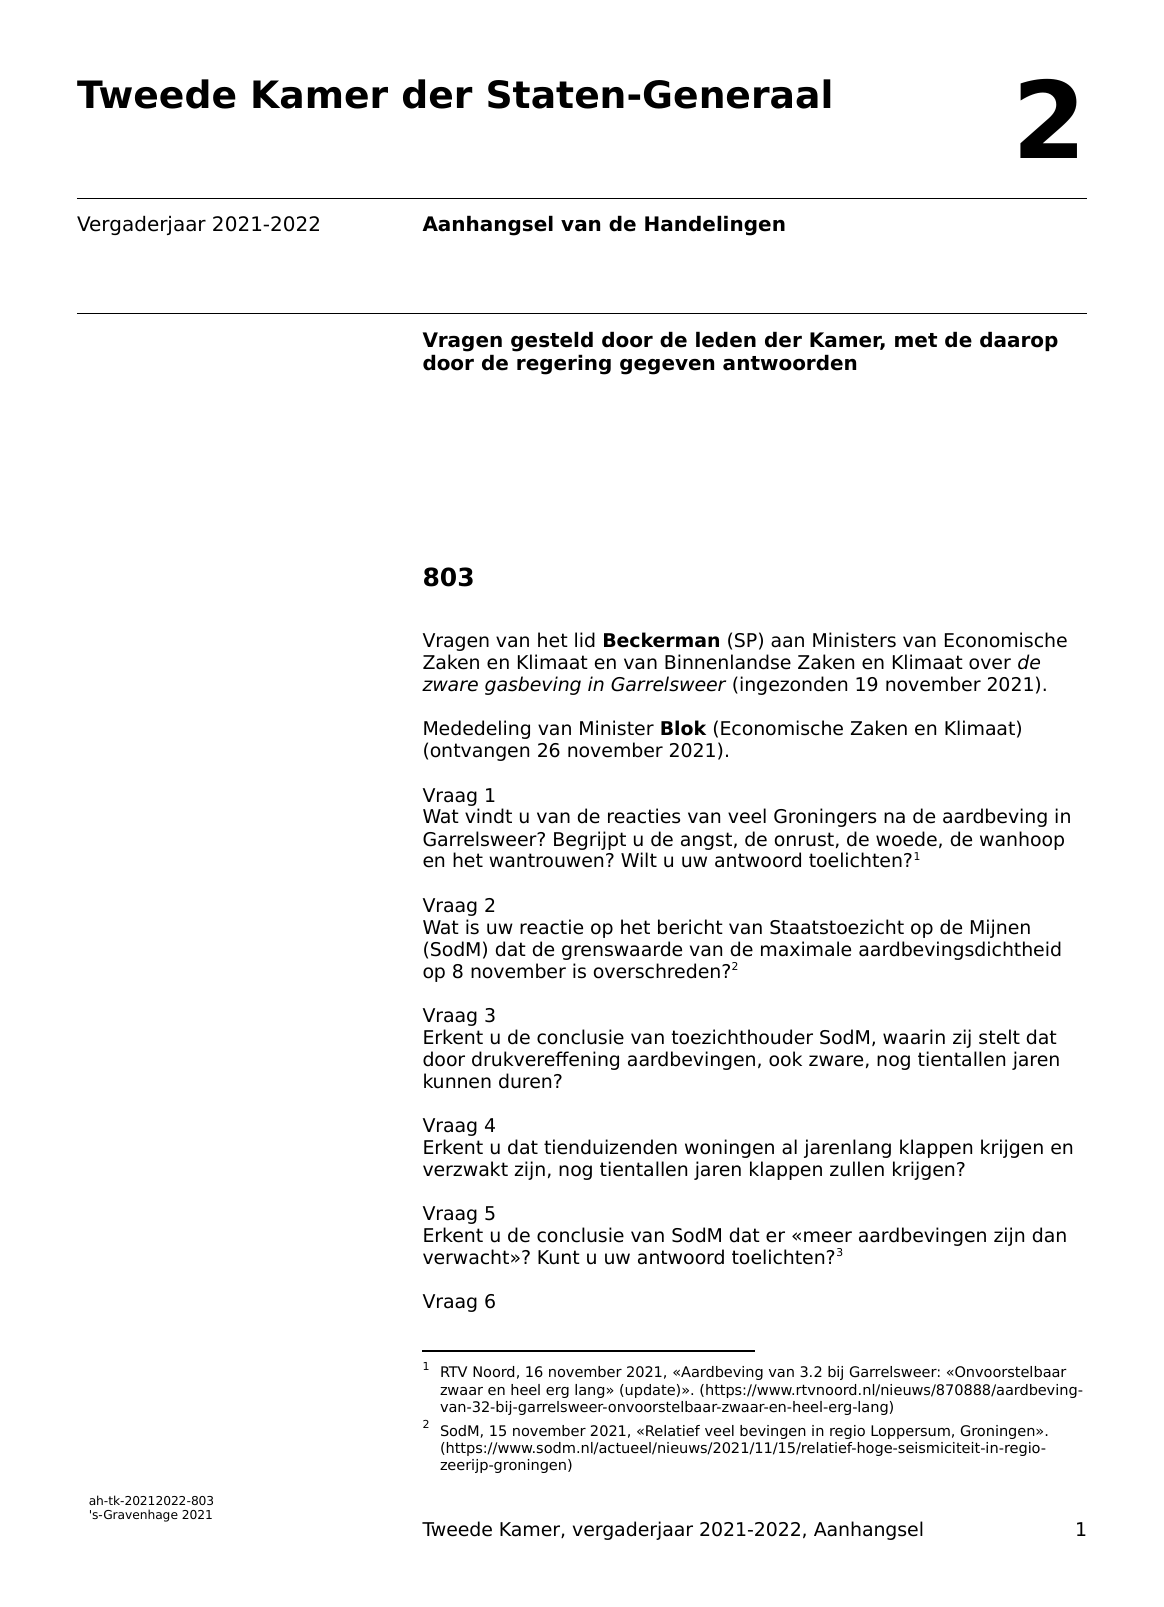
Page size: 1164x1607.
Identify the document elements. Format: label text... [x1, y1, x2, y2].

text Mededeling van Minister Blok (Economische Zaken en Klimaat) (ontvangen 26 november 2021). [422, 718, 1087, 762]
table_cell Aanhangsel van de Handelingen [422, 199, 1087, 313]
text Erkent u de conclusie van toezichthouder SodM, waarin zij stelt dat door drukvereffening aardbevingen, ook zware, nog tientallen jaren kunnen duren? [422, 1027, 1087, 1093]
text Vragen van het lid Beckerman (SP) aan Ministers van Economische Zaken en Klimaat en van Binnenlandse Zaken en Klimaat over de zware gasbeving in Garrelsweer (ingezonden 19 november 2021). [422, 630, 1087, 696]
text Erkent u de conclusie van SodM dat er «meer aardbevingen zijn dan verwacht»? Kunt u uw antwoord toelichten? [422, 1225, 1087, 1269]
text Vraag 6 [422, 1291, 1087, 1313]
text ah-tk-20212022-803 [88, 1494, 323, 1508]
text SodM, 15 november 2021, «Relatief veel bevingen in regio Loppersum, Groningen». (https://www.sodm.nl/actueel/nieuws/2021/11/15/relatief-hoge-seismiciteit-in-regio-zeerijp-groningen) [422, 1418, 1087, 1474]
table_cell Vergaderjaar 2021-2022 [77, 199, 422, 313]
text Vraag 3 [422, 1005, 1087, 1027]
text 's-Gravenhage 2021 [88, 1508, 323, 1522]
table_cell Vragen gesteld door de leden der Kamer, met de daarop door de regering gegeven antwoorden [422, 314, 1087, 375]
table_cell [77, 314, 422, 375]
text Vraag 2 [422, 894, 1087, 917]
table_header Tweede Kamer der Staten-Generaal [77, 59, 886, 198]
text Vraag 1 [422, 784, 1087, 806]
text Wat is uw reactie op het bericht van Staatstoezicht op de Mijnen (SodM) dat de grenswaarde van de maximale aardbevingsdichtheid op 8 november is overschreden? [422, 917, 1087, 982]
text Erkent u dat tienduizenden woningen al jarenlang klappen krijgen en verzwakt zijn, nog tientallen jaren klappen zullen krijgen? [422, 1137, 1087, 1181]
text 803 [422, 563, 1087, 592]
text RTV Noord, 16 november 2021, «Aardbeving van 3.2 bij Garrelsweer: «Onvoorstelbaar zwaar en heel erg lang» (update)». (https://www.rtvnoord.nl/nieuws/870888/aardbeving-van-32-bij-garrelsweer-onvoorstelbaar-zwaar-en-heel-erg-lang) [422, 1360, 1087, 1416]
table_header 2 [886, 59, 1087, 198]
text Wat vindt u van de reacties van veel Groningers na de aardbeving in Garrelsweer? Begrijpt u de angst, de onrust, de woede, de wanhoop en het wantrouwen? Wilt u uw antwoord toelichten? [422, 806, 1087, 872]
text Vraag 4 [422, 1115, 1087, 1137]
text Vraag 5 [422, 1203, 1087, 1225]
